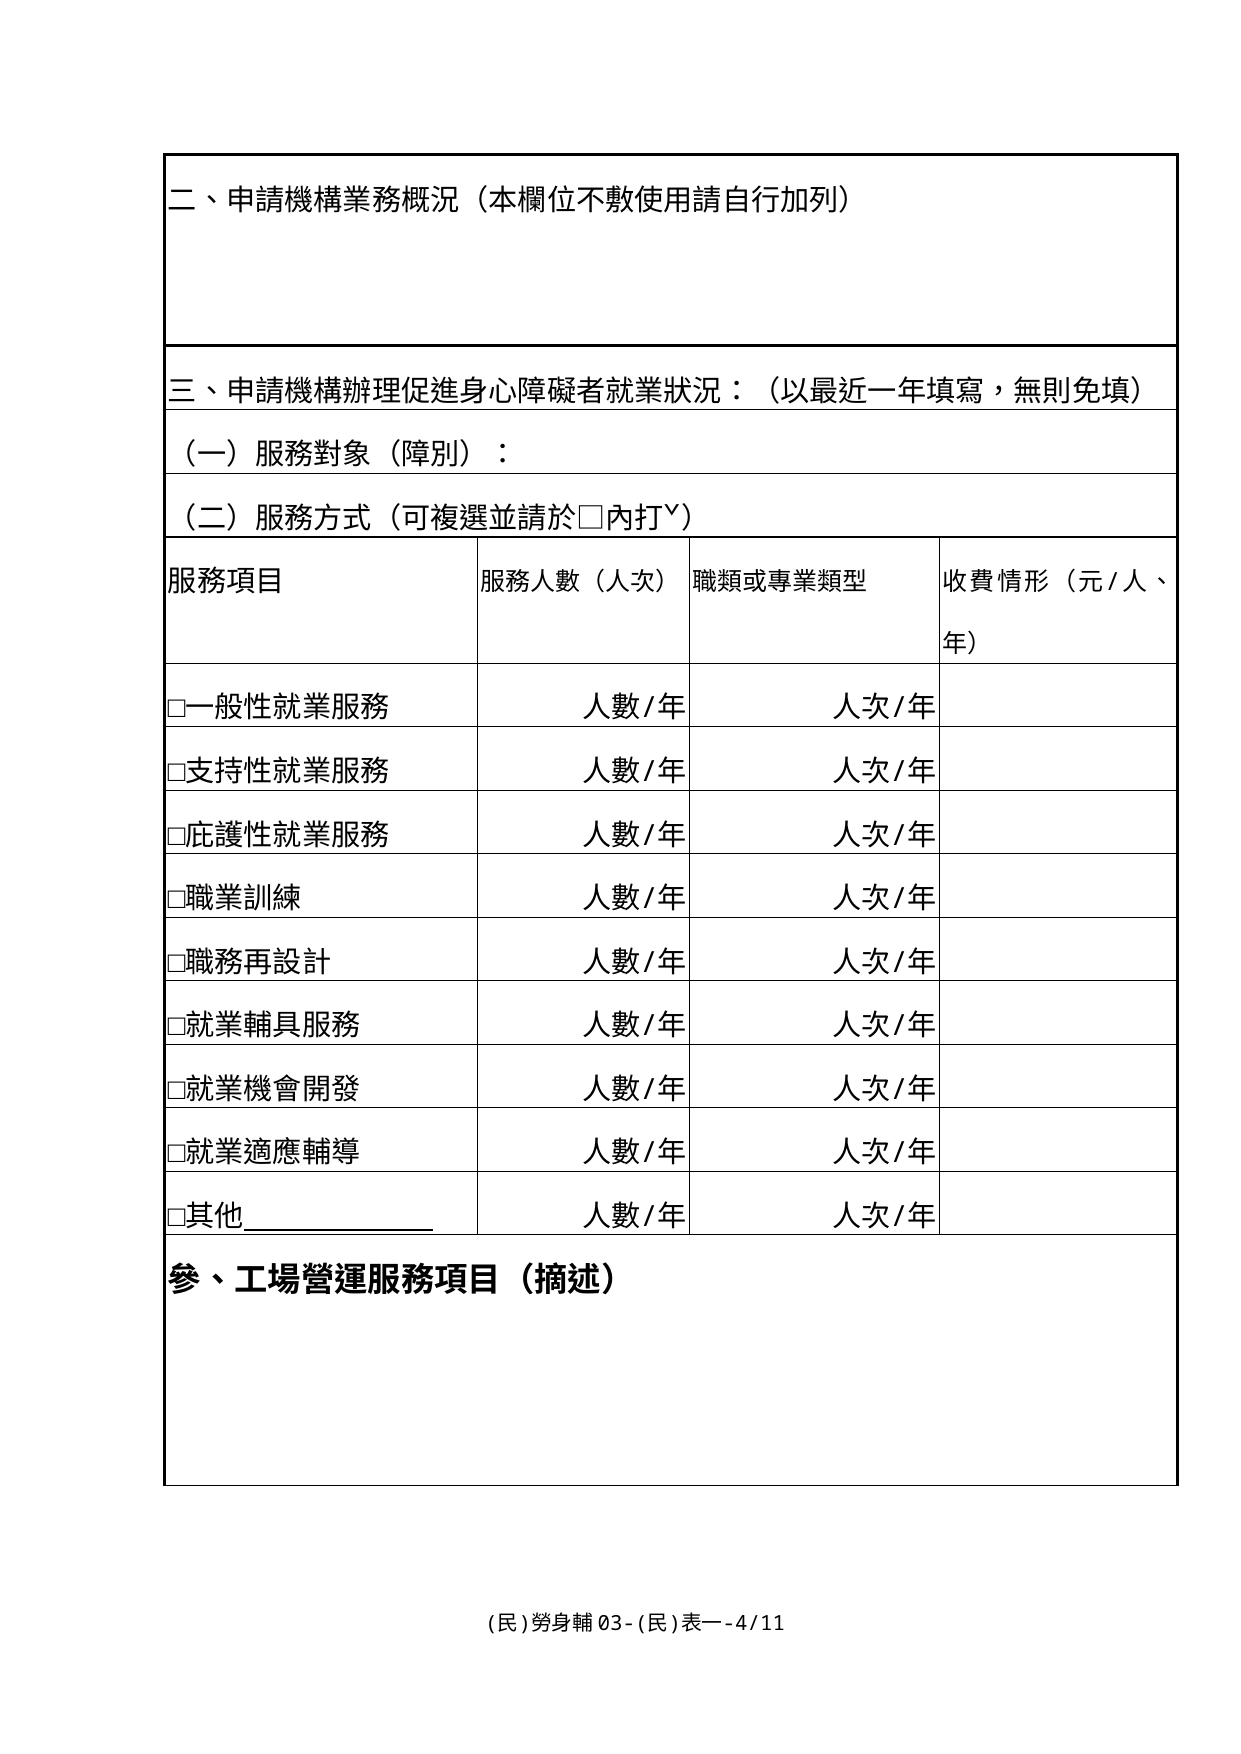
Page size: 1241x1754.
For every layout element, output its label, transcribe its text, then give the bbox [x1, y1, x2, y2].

table_cell [940, 727, 1176, 789]
table_cell 參、工場營運服務項目（摘述） [166, 1235, 1176, 1485]
table_cell □職務再設計 [166, 918, 477, 980]
table_cell 人次/年 [690, 1172, 939, 1234]
table_cell [940, 664, 1176, 726]
table_cell 人次/年 [690, 981, 939, 1044]
table_cell [940, 1045, 1176, 1107]
table_cell [940, 791, 1176, 853]
table_cell [940, 918, 1176, 980]
table_cell 人次/年 [690, 791, 939, 853]
table_cell 人數/年 [478, 981, 689, 1044]
table_cell 人次/年 [690, 1108, 939, 1171]
table_cell 三、申請機構辦理促進身心障礙者就業狀況：（以最近一年填寫，無則免填） [166, 347, 1176, 409]
table_cell 人數/年 [478, 1172, 689, 1234]
table_cell □支持性就業服務 [166, 727, 477, 789]
table_cell □其他 [166, 1172, 477, 1234]
table_cell 人次/年 [690, 918, 939, 980]
table_cell 服務人數（人次） [478, 538, 689, 662]
table_cell 人次/年 [690, 854, 939, 917]
table_cell □職業訓練 [166, 854, 477, 917]
table_cell [940, 1108, 1176, 1171]
table_cell 人數/年 [478, 664, 689, 726]
table_cell 收費情形（元/人、年） [940, 538, 1176, 662]
table_cell 服務項目 [166, 538, 477, 662]
table_cell [940, 981, 1176, 1044]
table_cell 人數/年 [478, 727, 689, 789]
table_cell 人次/年 [690, 1045, 939, 1107]
table_cell 人數/年 [478, 918, 689, 980]
table_cell 二、申請機構業務概況（本欄位不敷使用請自行加列） [166, 156, 1176, 344]
table_cell 人數/年 [478, 1108, 689, 1171]
table_cell 人數/年 [478, 791, 689, 853]
table_cell 人數/年 [478, 854, 689, 917]
table_cell （二）服務方式（可複選並請於□內打ˇ） [166, 474, 1176, 536]
table_cell □就業輔具服務 [166, 981, 477, 1044]
table_cell 人數/年 [478, 1045, 689, 1107]
table_cell 人次/年 [690, 727, 939, 789]
table_cell □庇護性就業服務 [166, 791, 477, 853]
table_cell □就業適應輔導 [166, 1108, 477, 1171]
table_cell □就業機會開發 [166, 1045, 477, 1107]
table_cell [940, 1172, 1176, 1234]
table_cell 人次/年 [690, 664, 939, 726]
table_cell 職類或專業類型 [690, 538, 939, 662]
table_cell （一）服務對象（障別）： [166, 410, 1176, 473]
table_cell □一般性就業服務 [166, 664, 477, 726]
table_cell [940, 854, 1176, 917]
